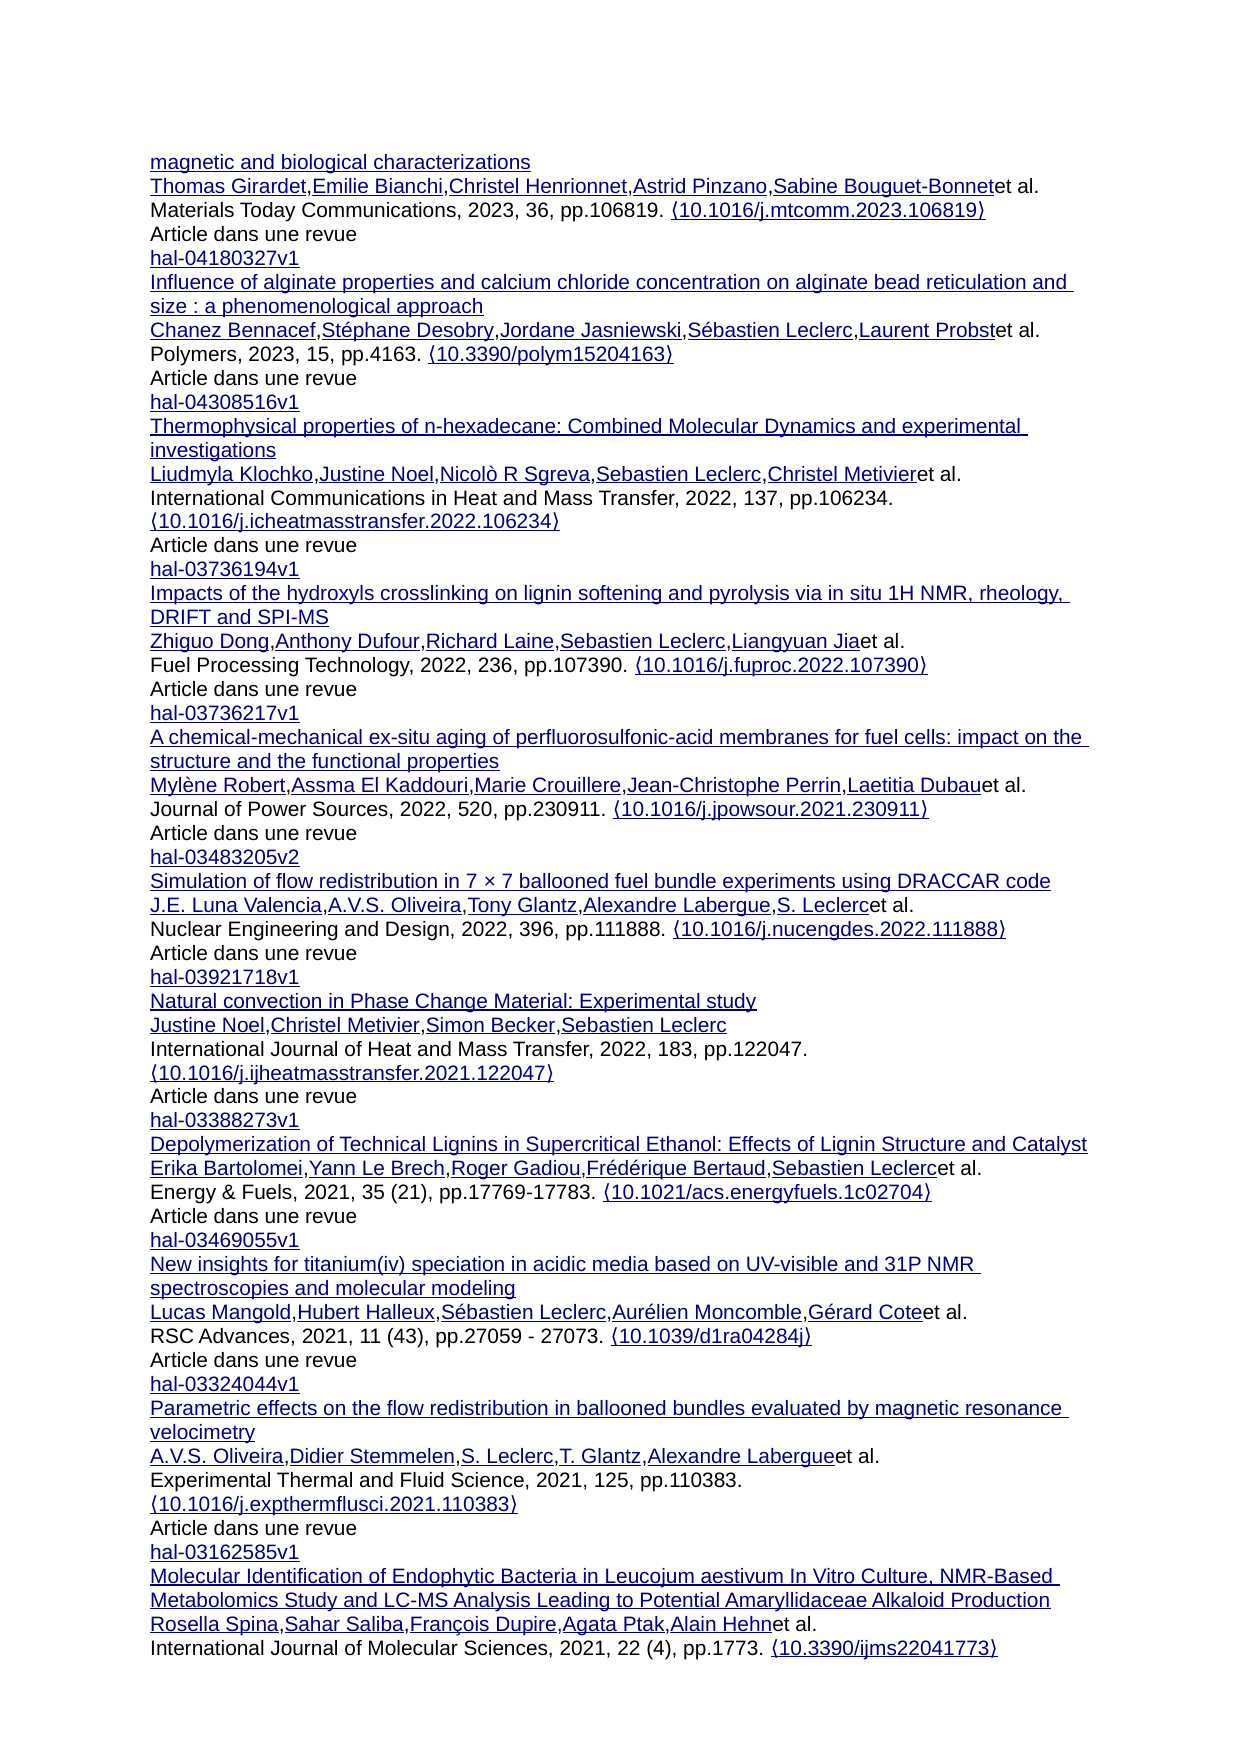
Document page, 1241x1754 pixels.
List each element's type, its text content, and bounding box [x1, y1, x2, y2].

table_cell Simulation of flow redistribution in 7 × 7 ballooned fuel bundle experiments using DRACCAR code J.E. Luna Valencia,A.V.S. Oliveira,Tony Glantz,Alexandre Labergue,S. Leclercet al. Nuclear Engineering and Design, 2022, 396, pp.111888. ⟨10.1016/j.nucengdes.2022.111888⟩ Article dans une revue hal-03921718v1 [150, 869, 1090, 988]
table_cell Impacts of the hydroxyls crosslinking on lignin softening and pyrolysis via in situ 1H NMR, rheology, DRIFT and SPI-MS Zhiguo Dong,Anthony Dufour,Richard Laine,Sebastien Leclerc,Liangyuan Jiaet al. Fuel Processing Technology, 2022, 236, pp.107390. ⟨10.1016/j.fuproc.2022.107390⟩ Article dans une revue hal-03736217v1 [150, 581, 1090, 725]
table_cell New insights for titanium(iv) speciation in acidic media based on UV-visible and 31P NMR spectroscopies and molecular modeling Lucas Mangold,Hubert Halleux,Sébastien Leclerc,Aurélien Moncomble,Gérard Coteet al. RSC Advances, 2021, 11 (43), pp.27059 - 27073. ⟨10.1039/d1ra04284j⟩ Article dans une revue hal-03324044v1 [150, 1252, 1090, 1396]
table_cell Molecular Identification of Endophytic Bacteria in Leucojum aestivum In Vitro Culture, NMR-Based Metabolomics Study and LC-MS Analysis Leading to Potential Amaryllidaceae Alkaloid Production Rosella Spina,Sahar Saliba,François Dupire,Agata Ptak,Alain Hehnet al. International Journal of Molecular Sciences, 2021, 22 (4), pp.1773. ⟨10.3390/ijms22041773⟩ [150, 1564, 1090, 1659]
table_cell Thermophysical properties of n-hexadecane: Combined Molecular Dynamics and experimental investigations Liudmyla Klochko,Justine Noel,Nicolò R Sgreva,Sebastien Leclerc,Christel Metivieret al. International Communications in Heat and Mass Transfer, 2022, 137, pp.106234. ⟨10.1016/j.icheatmasstransfer.2022.106234⟩ Article dans une revue hal-03736194v1 [150, 414, 1090, 581]
table_cell magnetic and biological characterizations Thomas Girardet,Emilie Bianchi,Christel Henrionnet,Astrid Pinzano,Sabine Bouguet-Bonnetet al. Materials Today Communications, 2023, 36, pp.106819. ⟨10.1016/j.mtcomm.2023.106819⟩ Article dans une revue hal-04180327v1 [150, 150, 1090, 270]
table_cell Parametric effects on the flow redistribution in ballooned bundles evaluated by magnetic resonance velocimetry A.V.S. Oliveira,Didier Stemmelen,S. Leclerc,T. Glantz,Alexandre Labergueet al. Experimental Thermal and Fluid Science, 2021, 125, pp.110383. ⟨10.1016/j.expthermflusci.2021.110383⟩ Article dans une revue hal-03162585v1 [150, 1396, 1090, 1563]
table_cell A chemical-mechanical ex-situ aging of perfluorosulfonic-acid membranes for fuel cells: impact on the structure and the functional properties Mylène Robert,Assma El Kaddouri,Marie Crouillere,Jean-Christophe Perrin,Laetitia Dubauet al. Journal of Power Sources, 2022, 520, pp.230911. ⟨10.1016/j.jpowsour.2021.230911⟩ Article dans une revue hal-03483205v2 [150, 725, 1090, 869]
table_cell Influence of alginate properties and calcium chloride concentration on alginate bead reticulation and size : a phenomenological approach Chanez Bennacef,Stéphane Desobry,Jordane Jasniewski,Sébastien Leclerc,Laurent Probstet al. Polymers, 2023, 15, pp.4163. ⟨10.3390/polym15204163⟩ Article dans une revue hal-04308516v1 [150, 270, 1090, 413]
table_cell Depolymerization of Technical Lignins in Supercritical Ethanol: Effects of Lignin Structure and Catalyst Erika Bartolomei,Yann Le Brech,Roger Gadiou,Frédérique Bertaud,Sebastien Leclercet al. Energy & Fuels, 2021, 35 (21), pp.17769-17783. ⟨10.1021/acs.energyfuels.1c02704⟩ Article dans une revue hal-03469055v1 [150, 1132, 1090, 1252]
table_cell Natural convection in Phase Change Material: Experimental study Justine Noel,Christel Metivier,Simon Becker,Sebastien Leclerc International Journal of Heat and Mass Transfer, 2022, 183, pp.122047. ⟨10.1016/j.ijheatmasstransfer.2021.122047⟩ Article dans une revue hal-03388273v1 [150, 989, 1090, 1132]
